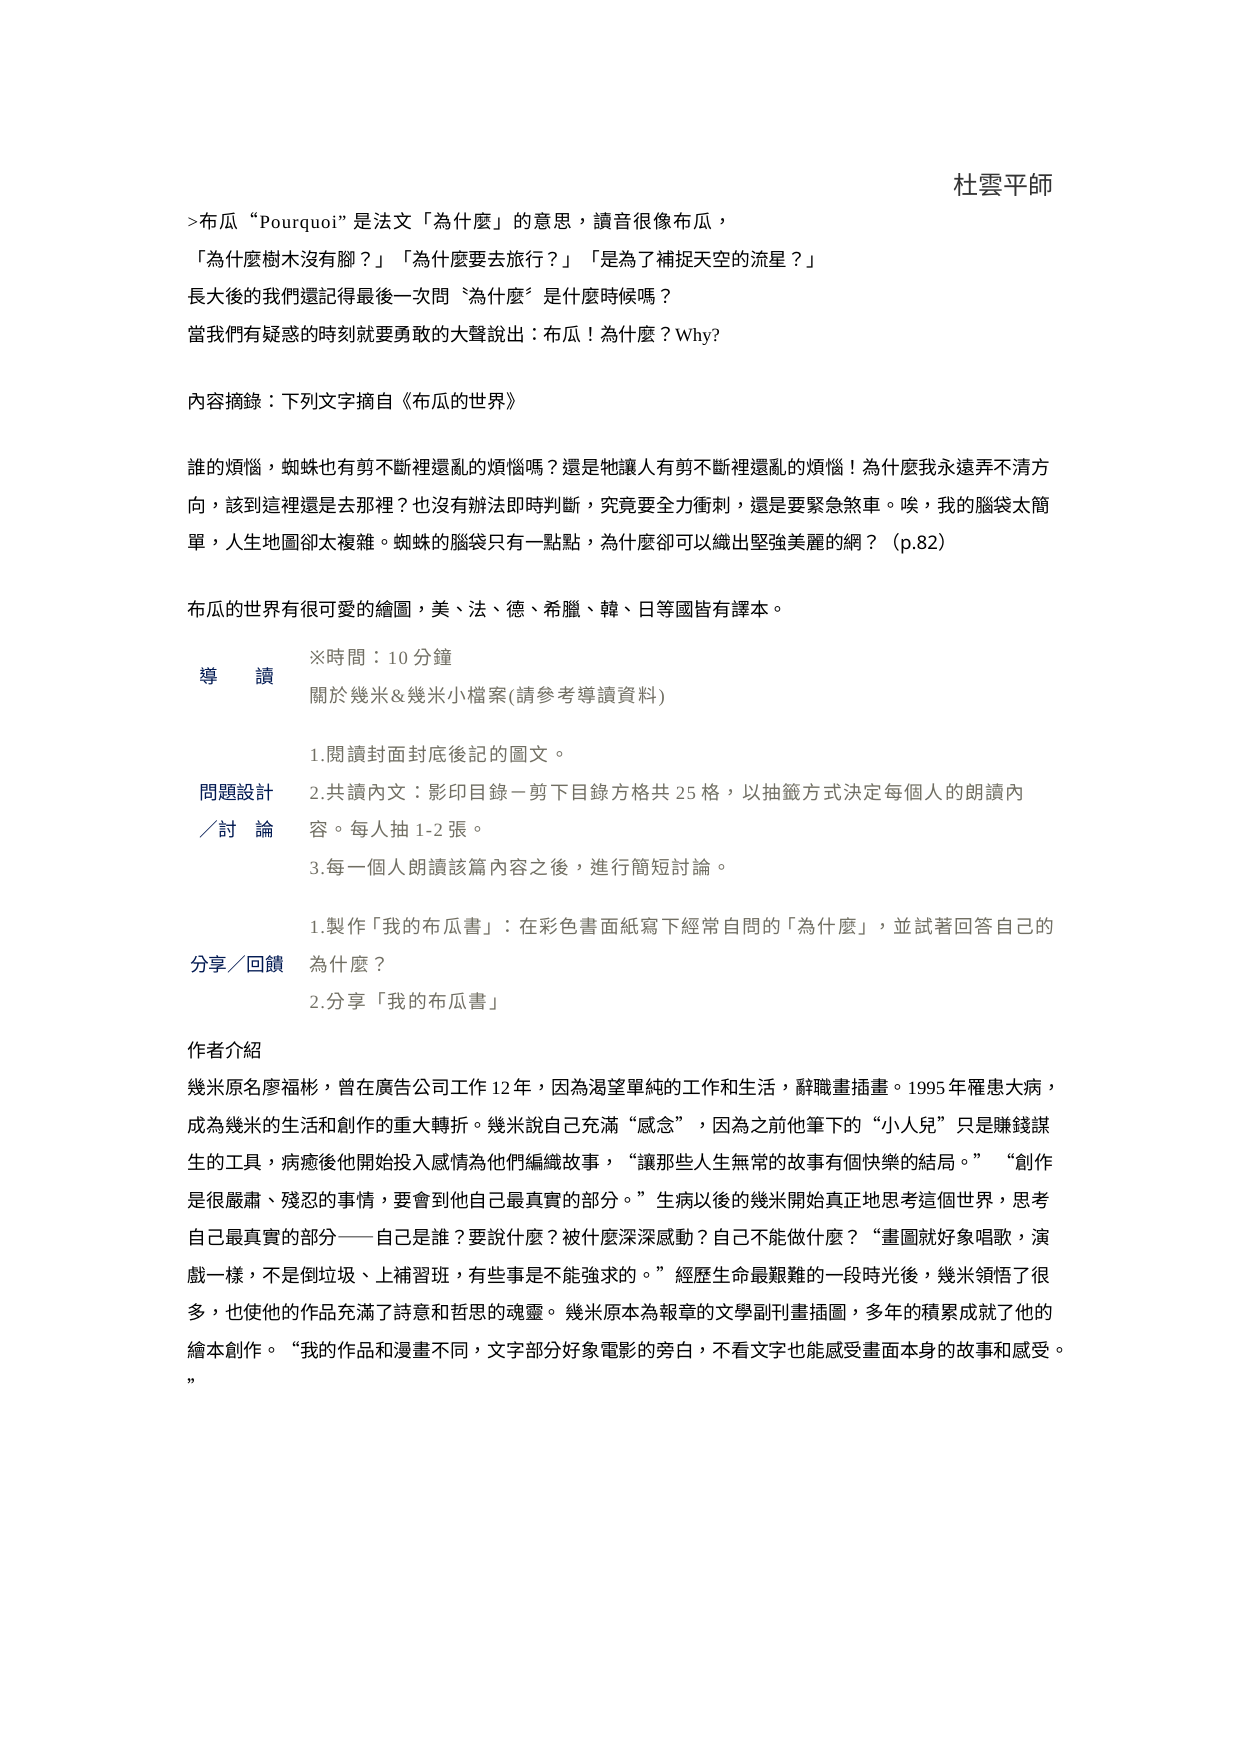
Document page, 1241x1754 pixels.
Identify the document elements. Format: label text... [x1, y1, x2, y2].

table_cell 1.製作「我的布瓜書」：在彩色書面紙寫下經常自問的「為什麼」，並試著回答自己的為什麼？ 2.分享「我的布瓜書」 [299, 896, 1065, 1030]
text 杜雲平師 [187, 164, 1053, 202]
text 當我們有疑惑的時刻就要勇敢的大聲說出：布瓜！為什麼？Why? [187, 314, 1053, 352]
text 作者介紹 [187, 1030, 1053, 1068]
table_header ※時間：10分鐘 關於幾米&幾米小檔案(請參考導讀資料) [299, 627, 1065, 724]
text 內容摘錄：下列文字摘自《布瓜的世界》 [187, 381, 1053, 419]
text 誰的煩惱，蜘蛛也有剪不斷裡還亂的煩惱嗎？還是牠讓人有剪不斷裡還亂的煩惱！為什麼我永遠弄不清方向，該到這裡還是去那裡？也沒有辦法即時判斷，究竟要全力衝刺，還是要緊急煞車。唉，我的腦袋太簡單，人生地圖卻太複雜。蜘蛛的腦袋只有一點點，為什麼卻可以織出堅強美麗的網？（p.82） [187, 448, 1053, 560]
table_cell 問題設計 ／討 論 [175, 724, 298, 896]
table_header 導 讀 [175, 627, 298, 724]
table_cell 分享／回饋 [175, 896, 298, 1030]
text 幾米原名廖福彬，曾在廣告公司工作12年，因為渴望單純的工作和生活，辭職畫插畫。1995年罹患大病，成為幾米的生活和創作的重大轉折。幾米說自己充滿“感念”，因為之前他筆下的“小人兒”只是賺錢謀生的工具，病癒後他開始投入感情為他們編織故事，“讓那些人生無常的故事有個快樂的結局。” “創作是很嚴肅、殘忍的事情，要會到他自己最真實的部分。”生病以後的幾米開始真正地思考這個世界，思考自己最真實的部分——自己是誰？要說什麼？被什麼深深感動？自己不能做什麼？“畫圖就好象唱歌，演戲一樣，不是倒垃圾、上補習班，有些事是不能強求的。”經歷生命最艱難的一段時光後，幾米領悟了很多，也使他的作品充滿了詩意和哲思的魂靈。 幾米原本為報章的文學副刊畫插圖，多年的積累成就了他的繪本創作。“我的作品和漫畫不同，文字部分好象電影的旁白，不看文字也能感受畫面本身的故事和感受。” [187, 1068, 1053, 1405]
text >布瓜“Pourquoi” 是法文「為什麼」的意思，讀音很像布瓜， [187, 202, 1053, 239]
text 「為什麼樹木沒有腳？」「為什麼要去旅行？」「是為了補捉天空的流星？」 [187, 239, 1053, 277]
text 布瓜的世界有很可愛的繪圖，美、法、德、希臘、韓、日等國皆有譯本。 [187, 589, 1053, 627]
table_cell 1.閱讀封面封底後記的圖文。 2.共讀內文：影印目錄－剪下目錄方格共25格，以抽籤方式決定每個人的朗讀內容。每人抽1-2張。 3.每一個人朗讀該篇內容之後，進行簡短討論。 [299, 724, 1065, 896]
text 長大後的我們還記得最後一次問〝為什麼〞是什麼時候嗎？ [187, 277, 1053, 314]
